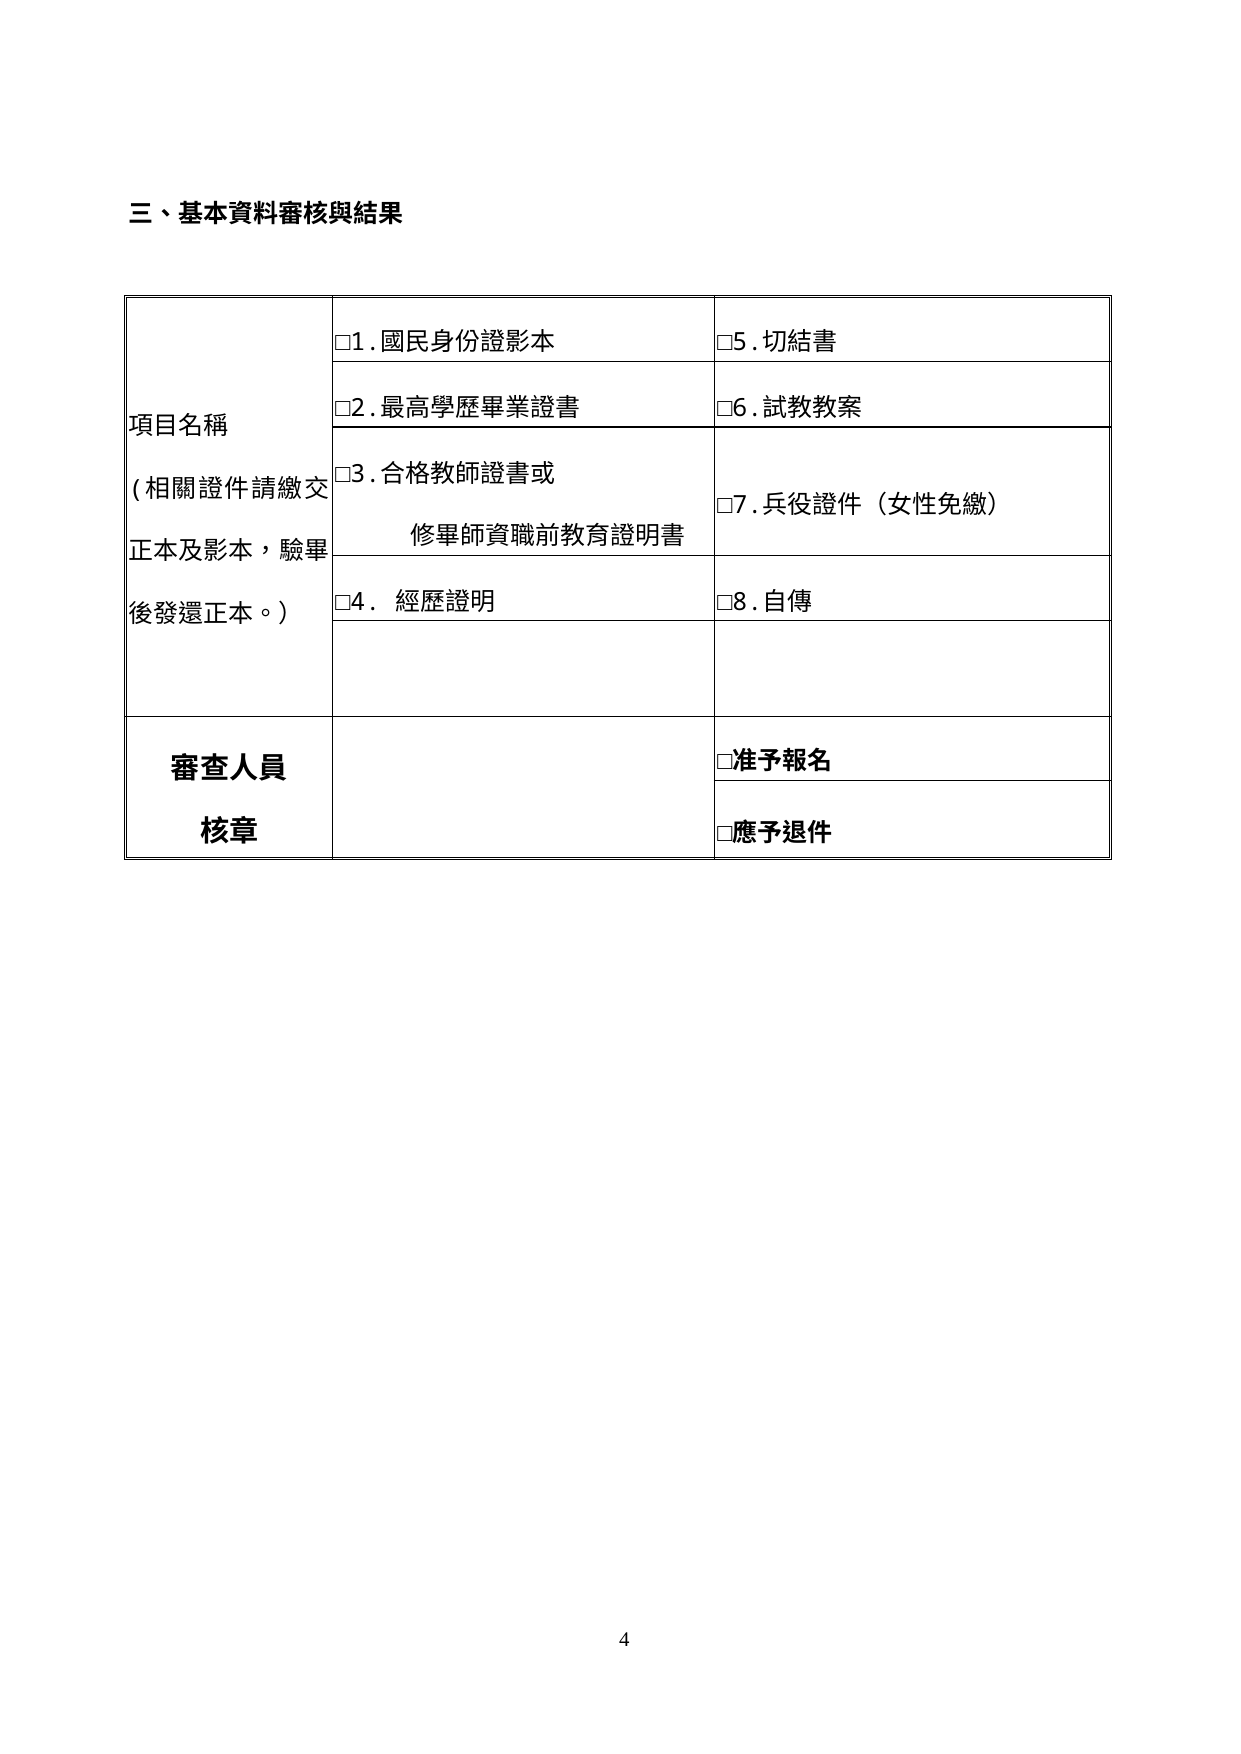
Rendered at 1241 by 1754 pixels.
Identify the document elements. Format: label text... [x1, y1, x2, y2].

table_cell [333, 717, 714, 857]
table_header [1111, 170, 1115, 295]
table_cell [715, 621, 1109, 716]
table_cell [333, 621, 714, 716]
table_cell □5.切結書 [715, 298, 1109, 361]
table_cell □4. 經歷證明 [333, 556, 714, 620]
table_cell □准予報名 [715, 717, 1109, 780]
table_cell □2.最高學歷畢業證書 [333, 362, 714, 426]
table_cell 項目名稱 (相關證件請繳交正本及影本，驗畢後發還正本。） [127, 298, 332, 716]
table_cell □8.自傳 [715, 556, 1109, 620]
table_cell □6.試教教案 [715, 362, 1109, 426]
table_header 三、基本資料審核與結果 [125, 170, 1111, 295]
table_cell □7.兵役證件（女性免繳） [715, 428, 1109, 554]
table_cell □3.合格教師證書或 修畢師資職前教育證明書 [333, 428, 714, 554]
table_cell □應予退件 [715, 781, 1109, 857]
table_cell □1.國民身份證影本 [333, 298, 714, 361]
table_cell 審查人員 核章 [127, 717, 332, 857]
